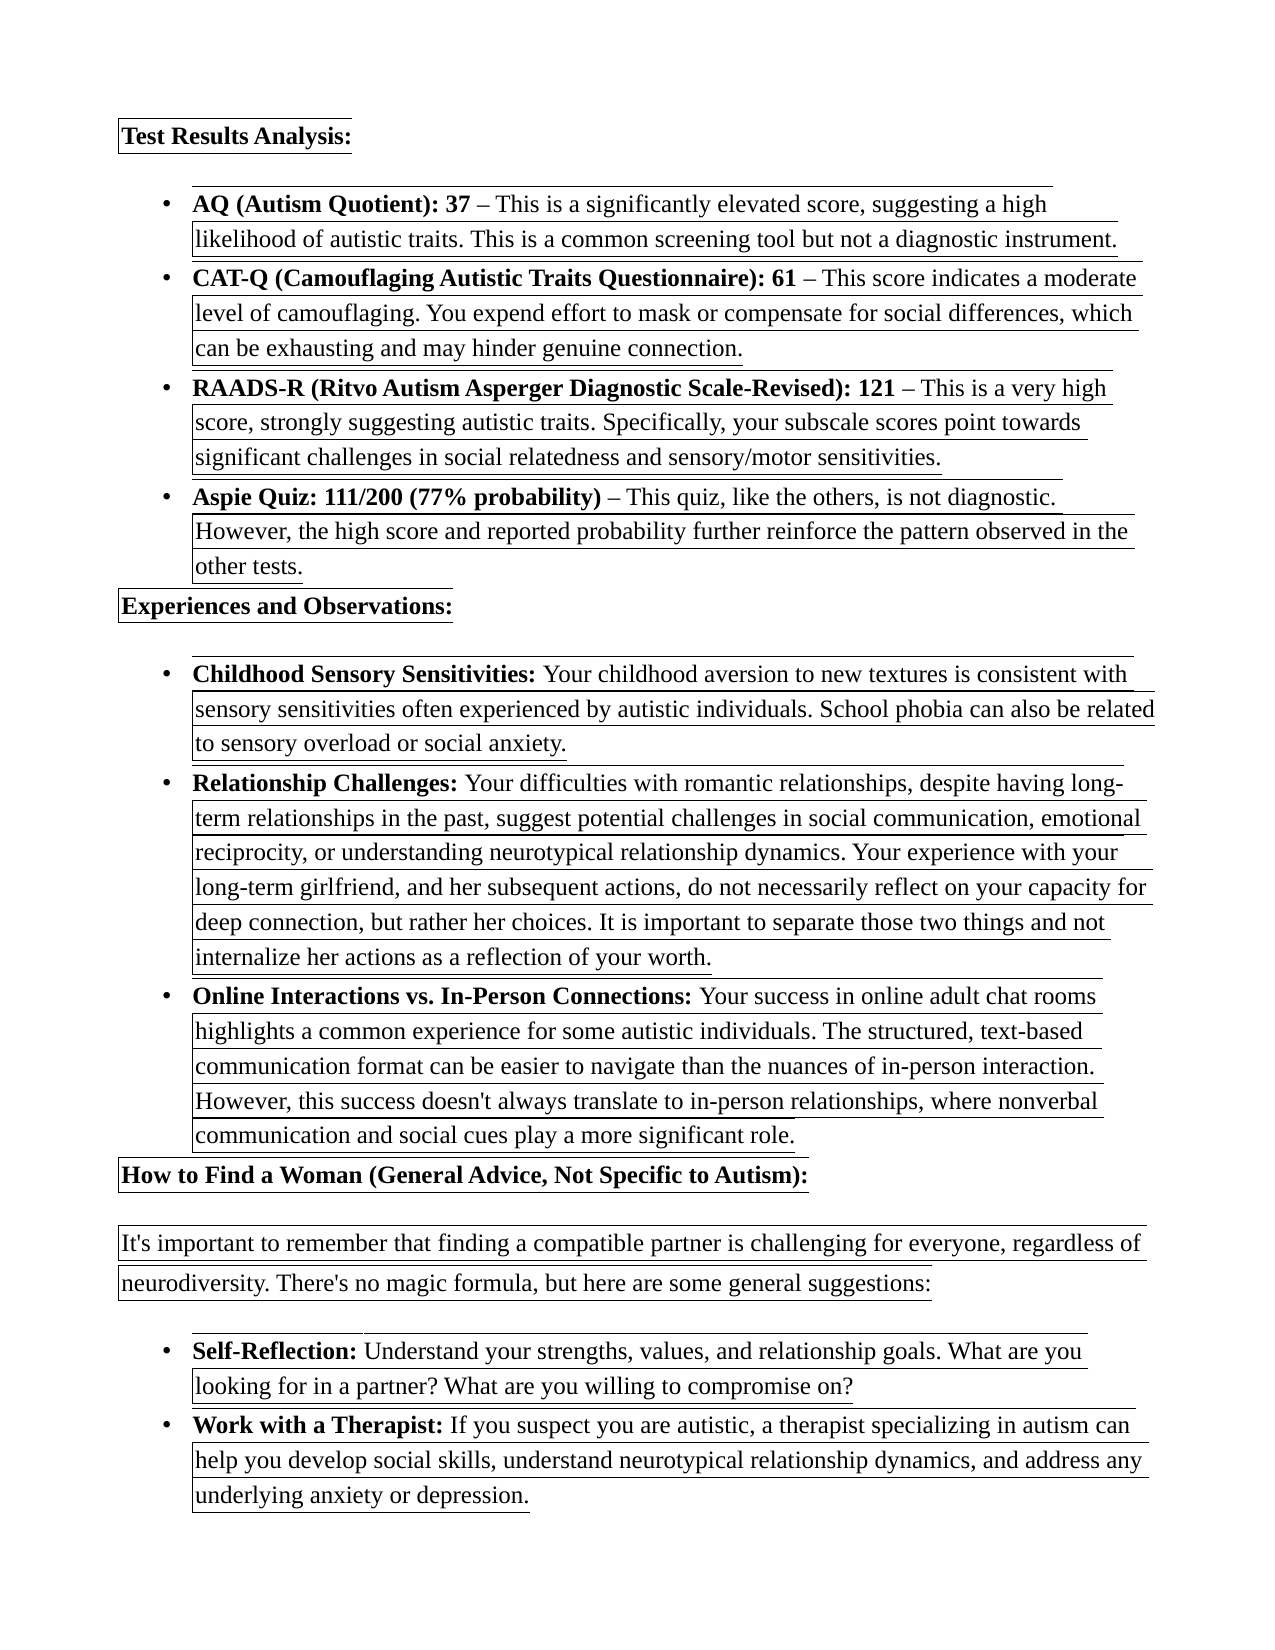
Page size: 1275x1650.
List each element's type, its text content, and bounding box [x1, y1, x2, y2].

text Experiences and Observations: [119, 588, 1157, 622]
text It's important to remember that finding a compatible partner is challenging for everyone, regardless of neurodiversity. There's no magic formula, but here are some general suggestions: [118, 1225, 1157, 1300]
list RAADS-R (Ritvo Autism Asperger Diagnostic Scale-Revised): 121 – This is a very high score, strongly suggesting autistic traits. Specifically, your subscale scores point towards significant challenges in social relatedness and sensory/motor sensitivities. [162, 369, 1157, 474]
list Self-Reflection: Understand your strengths, values, and relationship goals. What are you looking for in a partner? What are you willing to compromise on? [162, 1333, 1157, 1403]
list Aspie Quiz: 111/200 (77% probability) – This quiz, like the others, is not diagnostic. However, the high score and reported probability further reinforce the pattern observed in the other tests. [162, 479, 1157, 583]
list Relationship Challenges: Your difficulties with romantic relationships, despite having long-term relationships in the past, suggest potential challenges in social communication, emotional reciprocity, or understanding neurotypical relationship dynamics. Your experience with your long-term girlfriend, and her subsequent actions, do not necessarily reflect on your capacity for deep connection, but rather her choices. It is important to separate those two things and not internalize her actions as a reflection of your worth. [162, 765, 1157, 974]
list CAT-Q (Camouflaging Autistic Traits Questionnaire): 61 – This score indicates a moderate level of camouflaging. You expend effort to mask or compensate for social differences, which can be exhausting and may hinder genuine connection. [162, 261, 1157, 365]
text How to Find a Woman (General Advice, Not Specific to Autism): [119, 1157, 1157, 1192]
list Work with a Therapist: If you suspect you are autistic, a therapist specializing in autism can help you develop social skills, understand neurotypical relationship dynamics, and address any underlying anxiety or depression. [162, 1407, 1157, 1512]
list Childhood Sensory Sensitivities: Your childhood aversion to new textures is consistent with sensory sensitivities often experienced by autistic individuals. School phobia can also be related to sensory overload or social anxiety. [162, 656, 1157, 760]
text Test Results Analysis: [119, 118, 1157, 153]
list AQ (Autism Quotient): 37 – This is a significantly elevated score, suggesting a high likelihood of autistic traits. This is a common screening tool but not a diagnostic instrument. [162, 186, 1157, 256]
list Online Interactions vs. In-Person Connections: Your success in online adult chat rooms highlights a common experience for some autistic individuals. The structured, text-based communication format can be easier to navigate than the nuances of in-person interaction. However, this success doesn't always translate to in-person relationships, where nonverbal communication and social cues play a more significant role. [162, 978, 1157, 1152]
